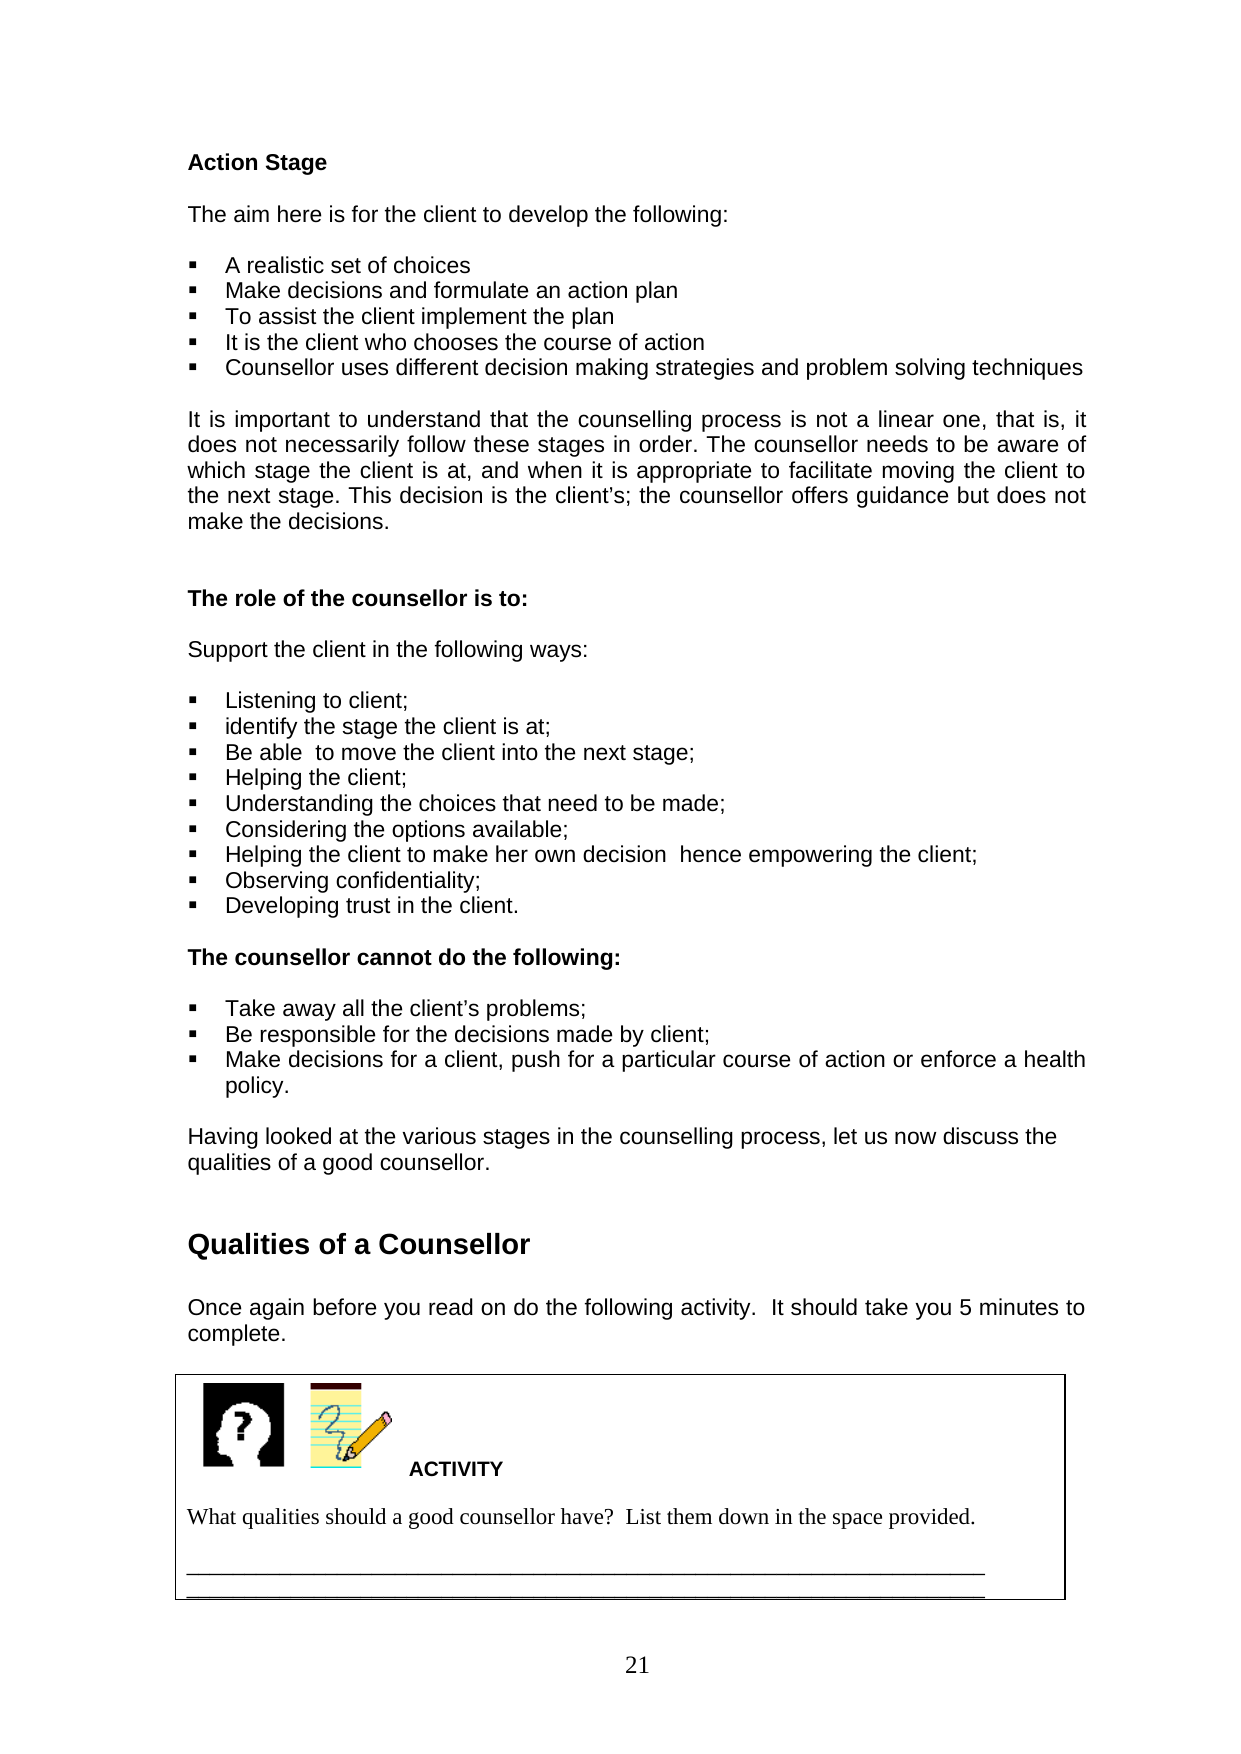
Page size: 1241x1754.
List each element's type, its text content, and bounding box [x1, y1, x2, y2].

list Listening to client; [187, 688, 1087, 714]
text Action Stage [187, 150, 1087, 176]
table_header ACTIVITY What qualities should a good counsellor have? List them down in the space provided. _____________________________________________________________________ _____________________________________________________________________ [176, 1375, 1064, 1599]
list Developing trust in the client. [187, 893, 1087, 919]
list Helping the client to make her own decision hence empowering the client; [187, 842, 1087, 867]
text The aim here is for the client to develop the following: [187, 201, 1087, 227]
text Support the client in the following ways: [187, 637, 1087, 662]
list Considering the options available; [187, 816, 1087, 842]
list Be responsible for the decisions made by client; [187, 1021, 1087, 1047]
list identify the stage the client is at; [187, 714, 1087, 739]
list Helping the client; [187, 765, 1087, 791]
list Take away all the client’s problems; [187, 996, 1087, 1021]
list To assist the client implement the plan [187, 304, 1087, 329]
picture [203, 1383, 392, 1468]
list Make decisions for a client, push for a particular course of action or enforce a health policy. [187, 1047, 1087, 1098]
list Observing confidentiality; [187, 867, 1087, 893]
list It is the client who chooses the course of action [187, 329, 1087, 355]
list Be able to move the client into the next stage; [187, 739, 1087, 765]
text It is important to understand that the counselling process is not a linear one, that is, it does not necessarily follow these stages in order. The counsellor needs to be aware of which stage the client is at, and when it is appropriate to facilitate moving the client to the next stage. This decision is the client’s; the counsellor offers guidance but does not make the decisions. [187, 406, 1087, 534]
subtitle Qualities of a Counsellor [187, 1228, 1087, 1261]
text Once again before you read on do the following activity. It should take you 5 minutes to complete. [187, 1295, 1087, 1346]
text Having looked at the various stages in the counselling process, let us now discuss the qualities of a good counsellor. [187, 1124, 1087, 1175]
text The counsellor cannot do the following: [187, 944, 1087, 970]
list A realistic set of choices [187, 252, 1087, 278]
list Make decisions and formulate an action plan [187, 278, 1087, 304]
list Counsellor uses different decision making strategies and problem solving techniques [187, 355, 1087, 381]
list Understanding the choices that need to be made; [187, 791, 1087, 816]
text The role of the counsellor is to: [187, 586, 1087, 611]
